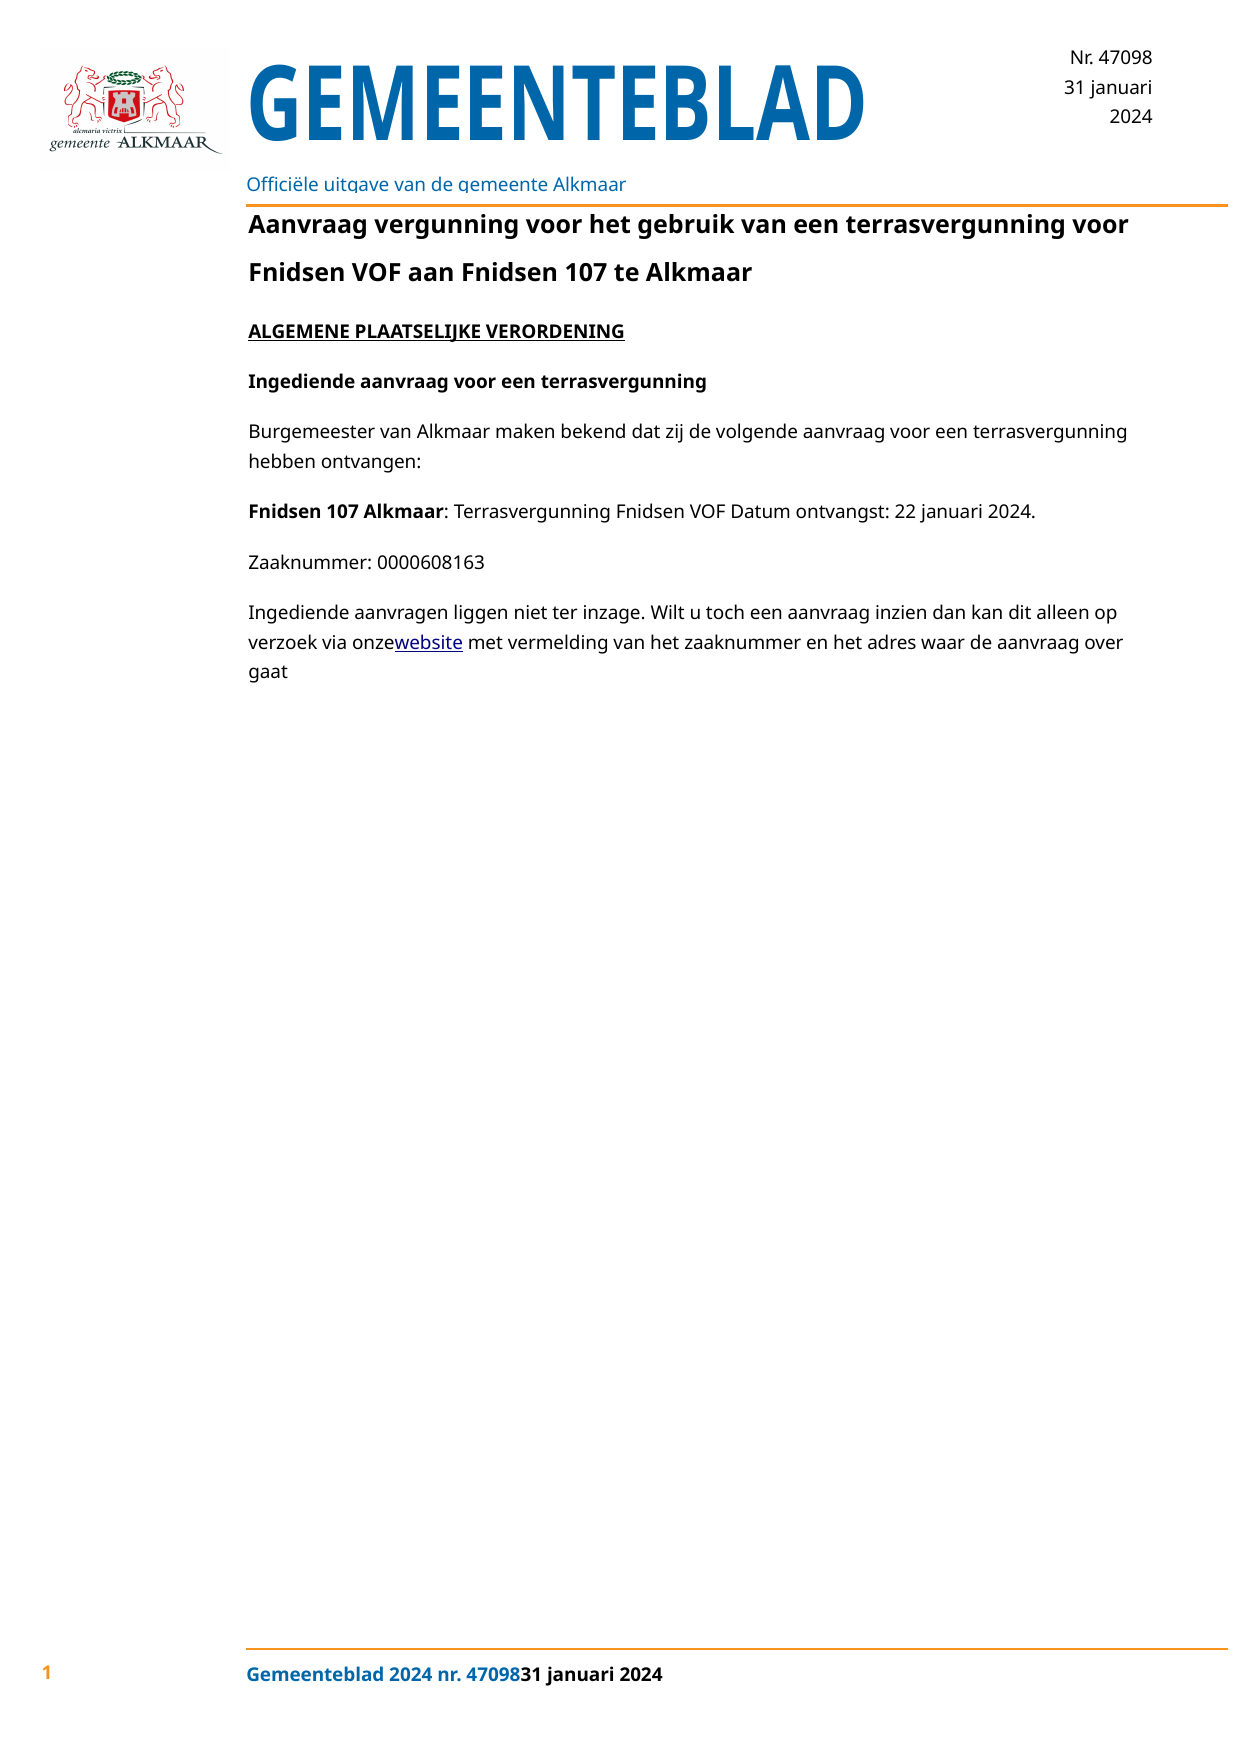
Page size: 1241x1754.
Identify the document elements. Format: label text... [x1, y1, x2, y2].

text Ingediende aanvraag voor een terrasvergunning [248, 368, 1152, 394]
text Fnidsen 107 Alkmaar: Terrasvergunning Fnidsen VOF Datum ontvangst: 22 januari 2024. [248, 499, 1152, 524]
picture [41, 47, 231, 172]
text ALGEMENE PLAATSELIJKE VERORDENING [248, 318, 1152, 344]
text Ingediende aanvragen liggen niet ter inzage. Wilt u toch een aanvraag inzien dan kan dit alleen op verzoek via onzewebsite met vermelding van het zaaknummer en het adres waar de aanvraag over gaat [248, 599, 1152, 684]
text Zaaknummer: 0000608163 [248, 549, 1152, 575]
text Aanvraag vergunning voor het gebruik van een terrasvergunning voor Fnidsen VOF aan Fnidsen 107 te Alkmaar [248, 207, 1152, 288]
text Burgemeester van Alkmaar maken bekend dat zij de volgende aanvraag voor een terrasvergunning hebben ontvangen: [248, 419, 1152, 474]
